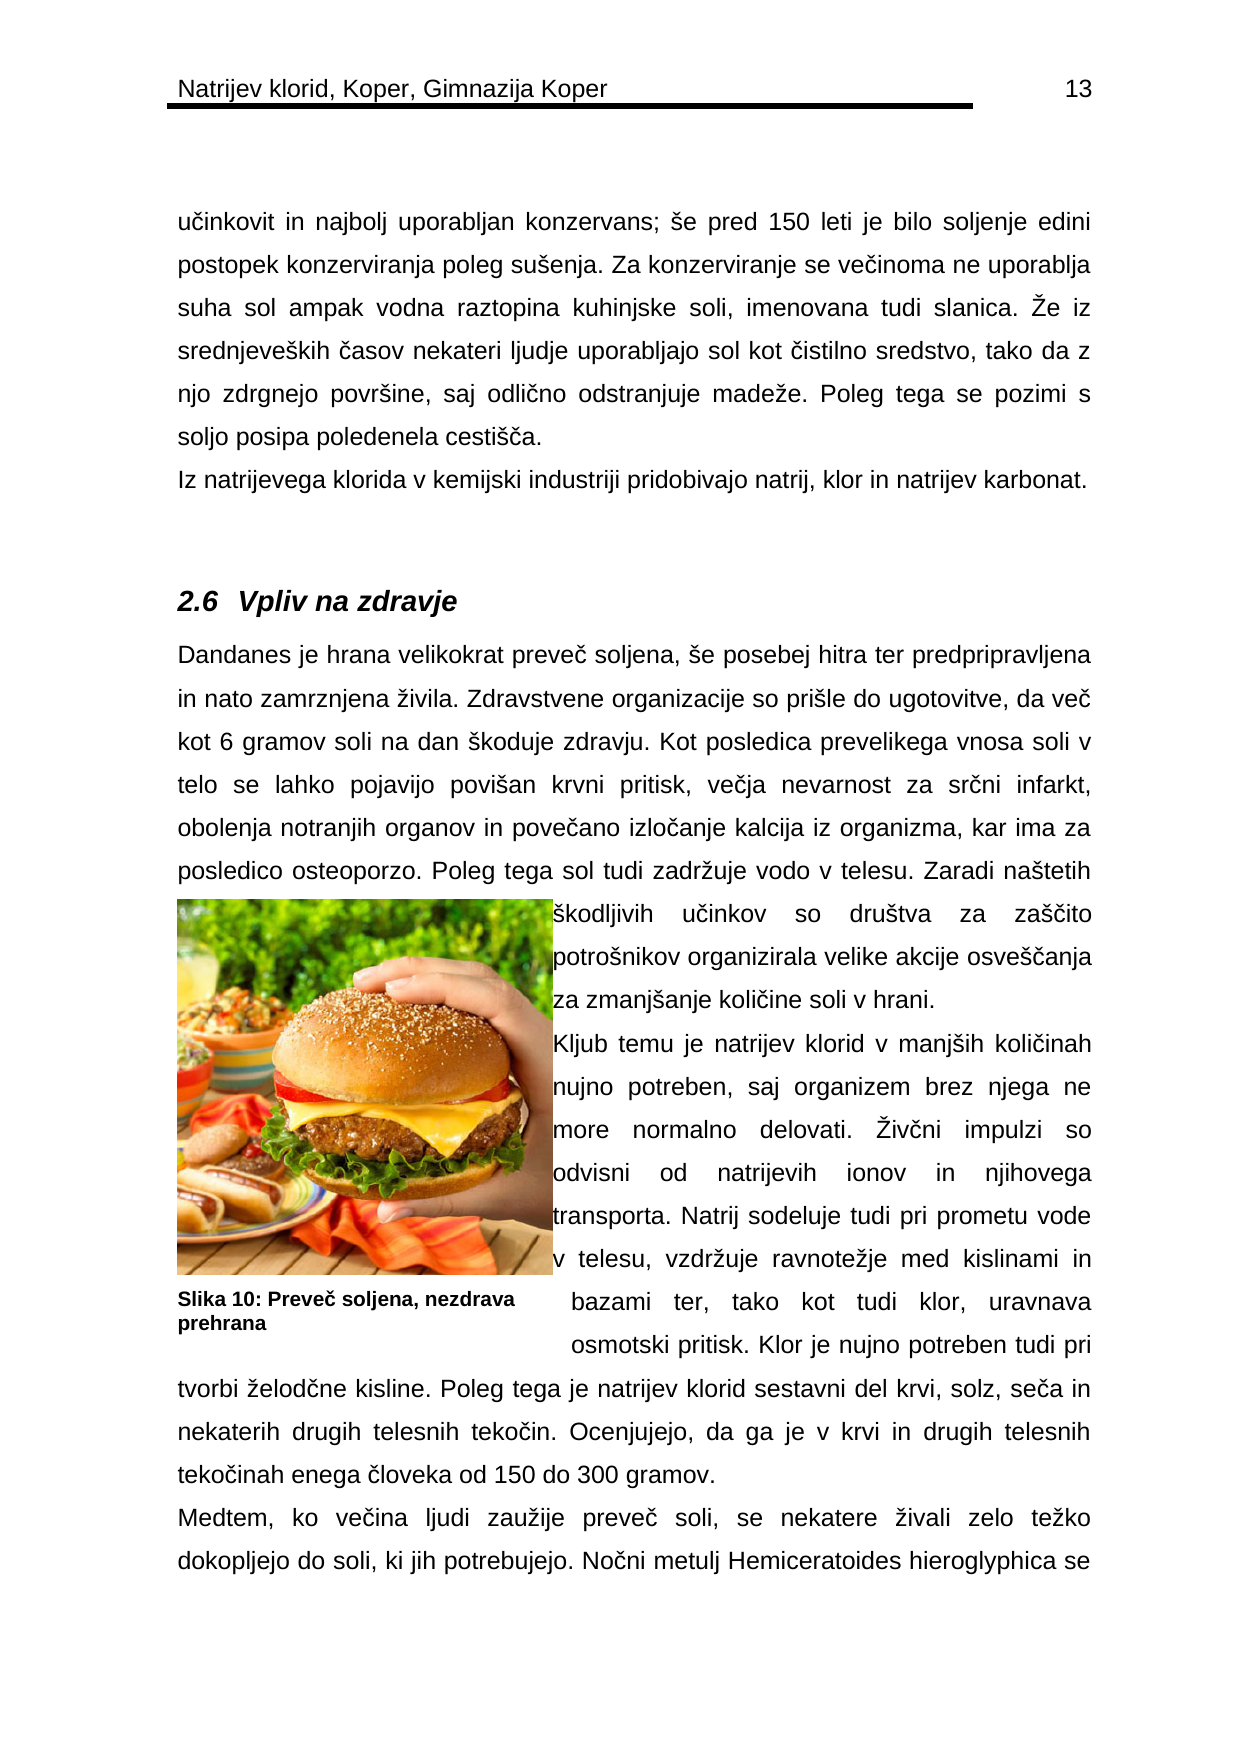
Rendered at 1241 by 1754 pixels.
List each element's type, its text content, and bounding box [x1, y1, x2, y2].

picture [177, 899, 553, 1275]
text Iz natrijevega klorida v kemijski industriji pridobivajo natrij, klor in natrijev karbonat. [177, 466, 1092, 494]
text Dandanes je hrana velikokrat preveč soljena, še posebej hitra ter predpripravljena in nato zamrznjena živila. Zdravstvene organizacije so prišle do ugotovitve, da več kot 6 gramov soli na dan škoduje zdravju. Kot posledica prevelikega vnosa soli v telo se lahko pojavijo povišan krvni pritisk, večja nevarnost za srčni infarkt, obolenja notranjih organov in povečano izločanje kalcija iz organizma, kar ima za posledico osteoporzo. Poleg tega sol tudi zadržuje vodo v telesu. Zaradi naštetih škodljivih učinkov so društva za zaščito potrošnikov organizirala velike akcije osveščanja za zmanjšanje količine soli v hrani. [177, 641, 1092, 1014]
text učinkovit in najbolj uporabljan konzervans; še pred 150 leti je bilo soljenje edini postopek konzerviranja poleg sušenja. Za konzerviranje se večinoma ne uporablja suha sol ampak vodna raztopina kuhinjske soli, imenovana tudi slanica. Že iz srednjeveških časov nekateri ljudje uporabljajo sol kot čistilno sredstvo, tako da z njo zdrgnejo površine, saj odlično odstranjuje madeže. Poleg tega se pozimi s soljo posipa poledenela cestišča. [177, 207, 1092, 451]
text Medtem, ko večina ljudi zaužije preveč soli, se nekatere živali zelo težko dokopljejo do soli, ki jih potrebujejo. Nočni metulj Hemiceratoides hieroglyphica se [177, 1503, 1092, 1575]
text Kljub temu je natrijev klorid v manjših količinah nujno potreben, saj organizem brez njega ne more normalno delovati. Živčni impulzi so odvisni od natrijevih ionov in njihovega transporta. Natrij sodeluje tudi pri prometu vode v telesu, vzdržuje ravnotežje med kislinami in bazami ter, tako kot tudi klor, uravnava osmotski pritisk. Klor je nujno potreben tudi pri tvorbi želodčne kisline. Poleg tega je natrijev klorid sestavni del krvi, solz, seča in nekaterih drugih telesnih tekočin. Ocenjujejo, da ga je v krvi in drugih telesnih tekočinah enega človeka od 150 do 300 gramov. [177, 1029, 1092, 1489]
subtitle Vpliv na zdravje [177, 584, 1092, 617]
text Slika 10: Preveč soljena, nezdrava prehrana [177, 1287, 552, 1335]
